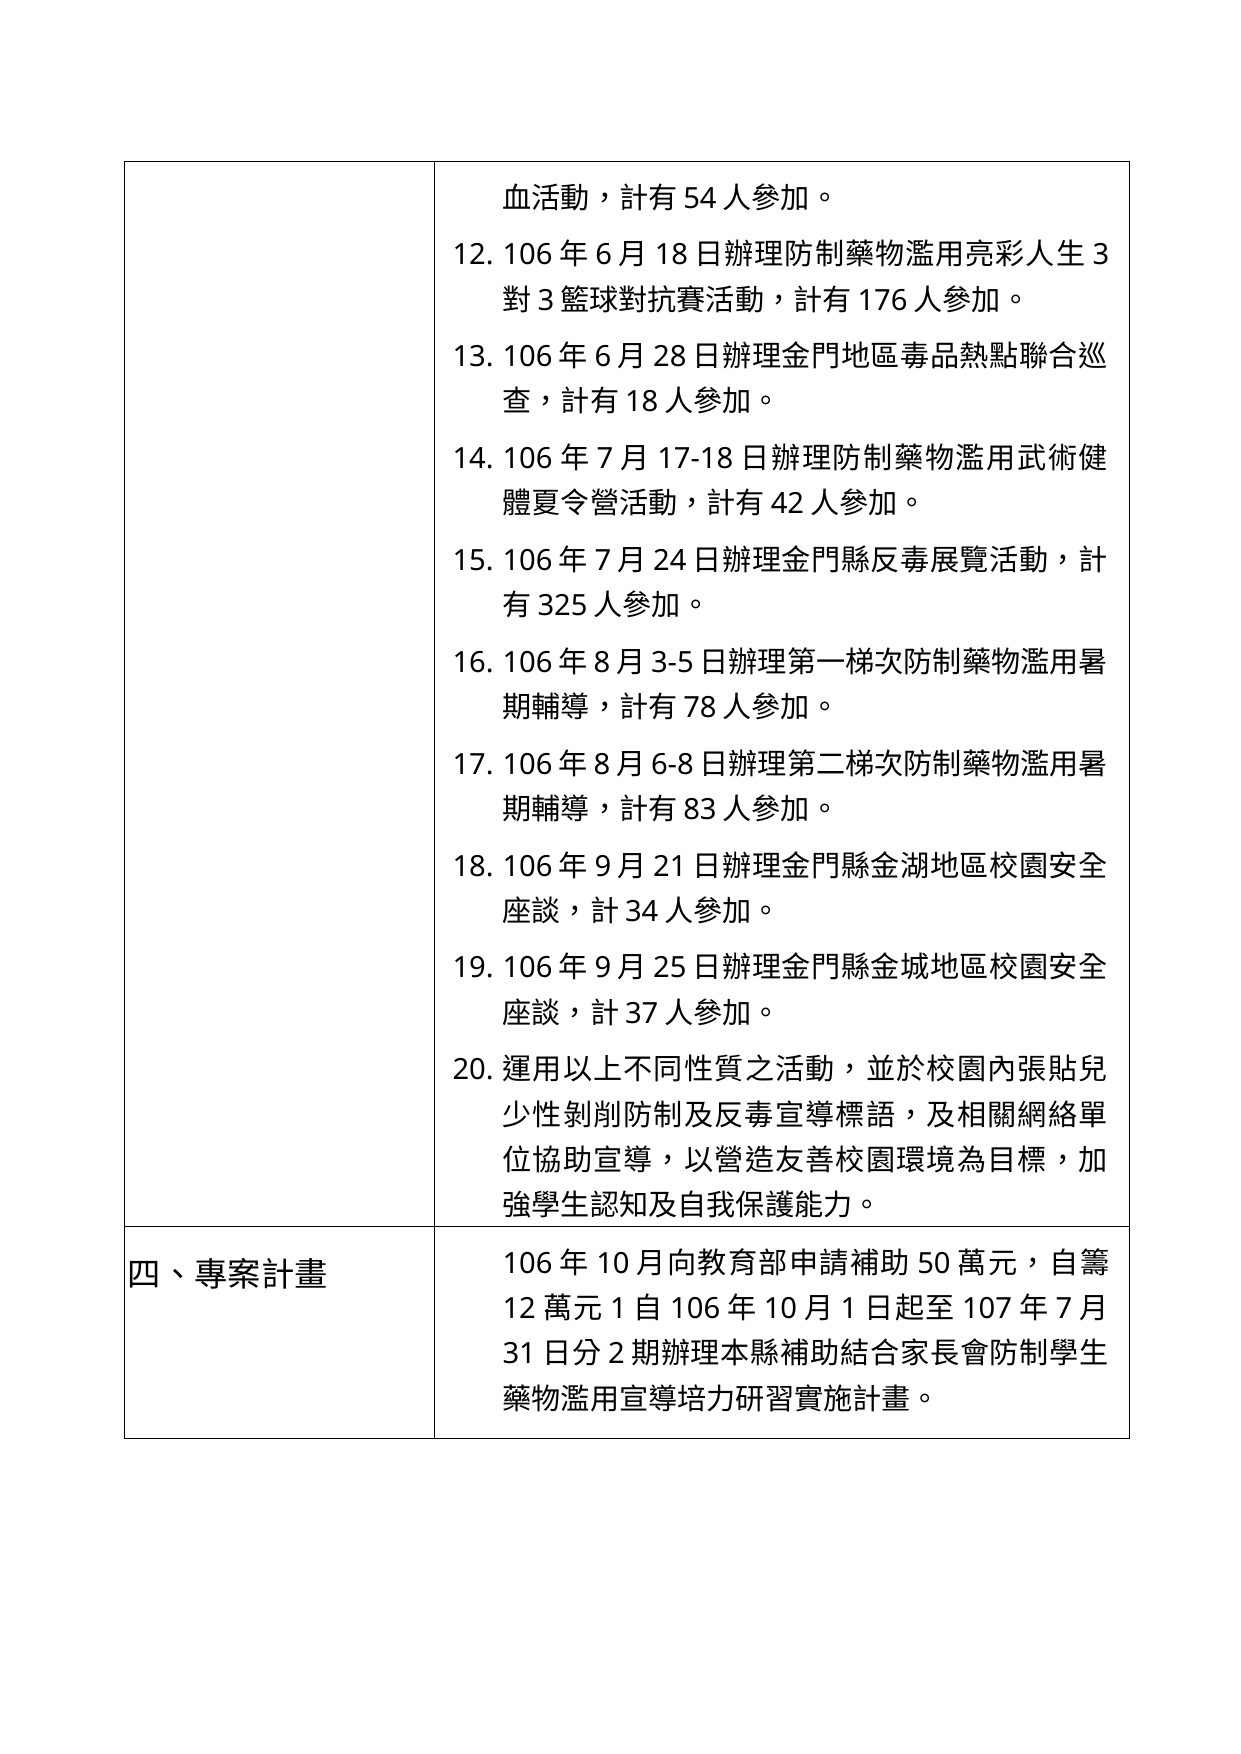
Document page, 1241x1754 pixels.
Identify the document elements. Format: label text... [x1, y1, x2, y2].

table_cell 106年10月向教育部申請補助50萬元，自籌12萬元1自106年10月1日起至107年7月31日分2期辦理本縣補助結合家長會防制學生藥物濫用宣導培力研習實施計畫。 [435, 1227, 1129, 1438]
table_cell 透過每學期開學季友善校園週活動，導入反黑、反霸凌概念，加強實施學生人權、法治、品德、生命及性別平等教育宣導，以利瞭解學生是否有偏差行為，強調「學生藥物濫用」、「校園霸凌」及「杜絕復仇式色情」等相關議題，適時介入處置與輔導，預防衍生霸凌事件。 加強落實各國中小落實每學期安排4小時以上性侵害防治教育融入課程，強化學生對於兒少保議題（含性侵害、性騷擾、家暴及目睹家暴、安全上網）等相關法規教育宣導。 於106年5月10日至6月10日，規劃辦理國中小性別平等教育宣導月，辦理項目包含教學活動、專題演講、心得寫作比賽、海報比賽、親職講座等項，提升學生正確的性別知識。 落實各校運用班會、週會或聯課活動等時機實施2小時反毒宣教，目前已有多校回報成果，其餘各校確實管制執行。 配合校外會辦理校園巡迴宣導活動如下： 106年度預計實施學生反毒宣講37場，導師場26場，目前已實施學生場10場，導師場16場，一般教師16場，計有學生場8444人次，導師場225人次，一般教師人308次，本項宣導持續實施中。 106年5月8日辦理毒品危害防制中心業務檢討會，計有21人參加。 106年5月2日辦理防制藥物濫用暨菸害防治宣導才藝競賽活動，計有126人參加。 106年5月23日辦理106年上半年校園安全研習暨加強反毒種子師資研習活動，計有66人參加。 106年6月9日辦理反毒漆彈邀請活動，計有659人參加。 106年6月12日辦理防制藥物濫用愛護健康捐血活動，計有54人參加。 106年6月18日辦理防制藥物濫用亮彩人生3對3籃球對抗賽活動，計有176人參加。 106年6月28日辦理金門地區毒品熱點聯合巡查，計有18人參加。 106年7月17-18日辦理防制藥物濫用武術健體夏令營活動，計有42人參加。 106年7月24日辦理金門縣反毒展覽活動，計有325人參加。 106年8月3-5日辦理第一梯次防制藥物濫用暑期輔導，計有78人參加。 106年8月6-8日辦理第二梯次防制藥物濫用暑期輔導，計有83人參加。 106年9月21日辦理金門縣金湖地區校園安全座談，計34人參加。 106年9月25日辦理金門縣金城地區校園安全座談，計37人參加。 運用以上不同性質之活動，並於校園內張貼兒少性剝削防制及反毒宣導標語，及相關網絡單位協助宣導，以營造友善校園環境為目標，加強學生認知及自我保護能力。 [435, 162, 1129, 1226]
table_cell 四、專案計畫 [125, 1227, 434, 1438]
table_cell [125, 162, 434, 1226]
